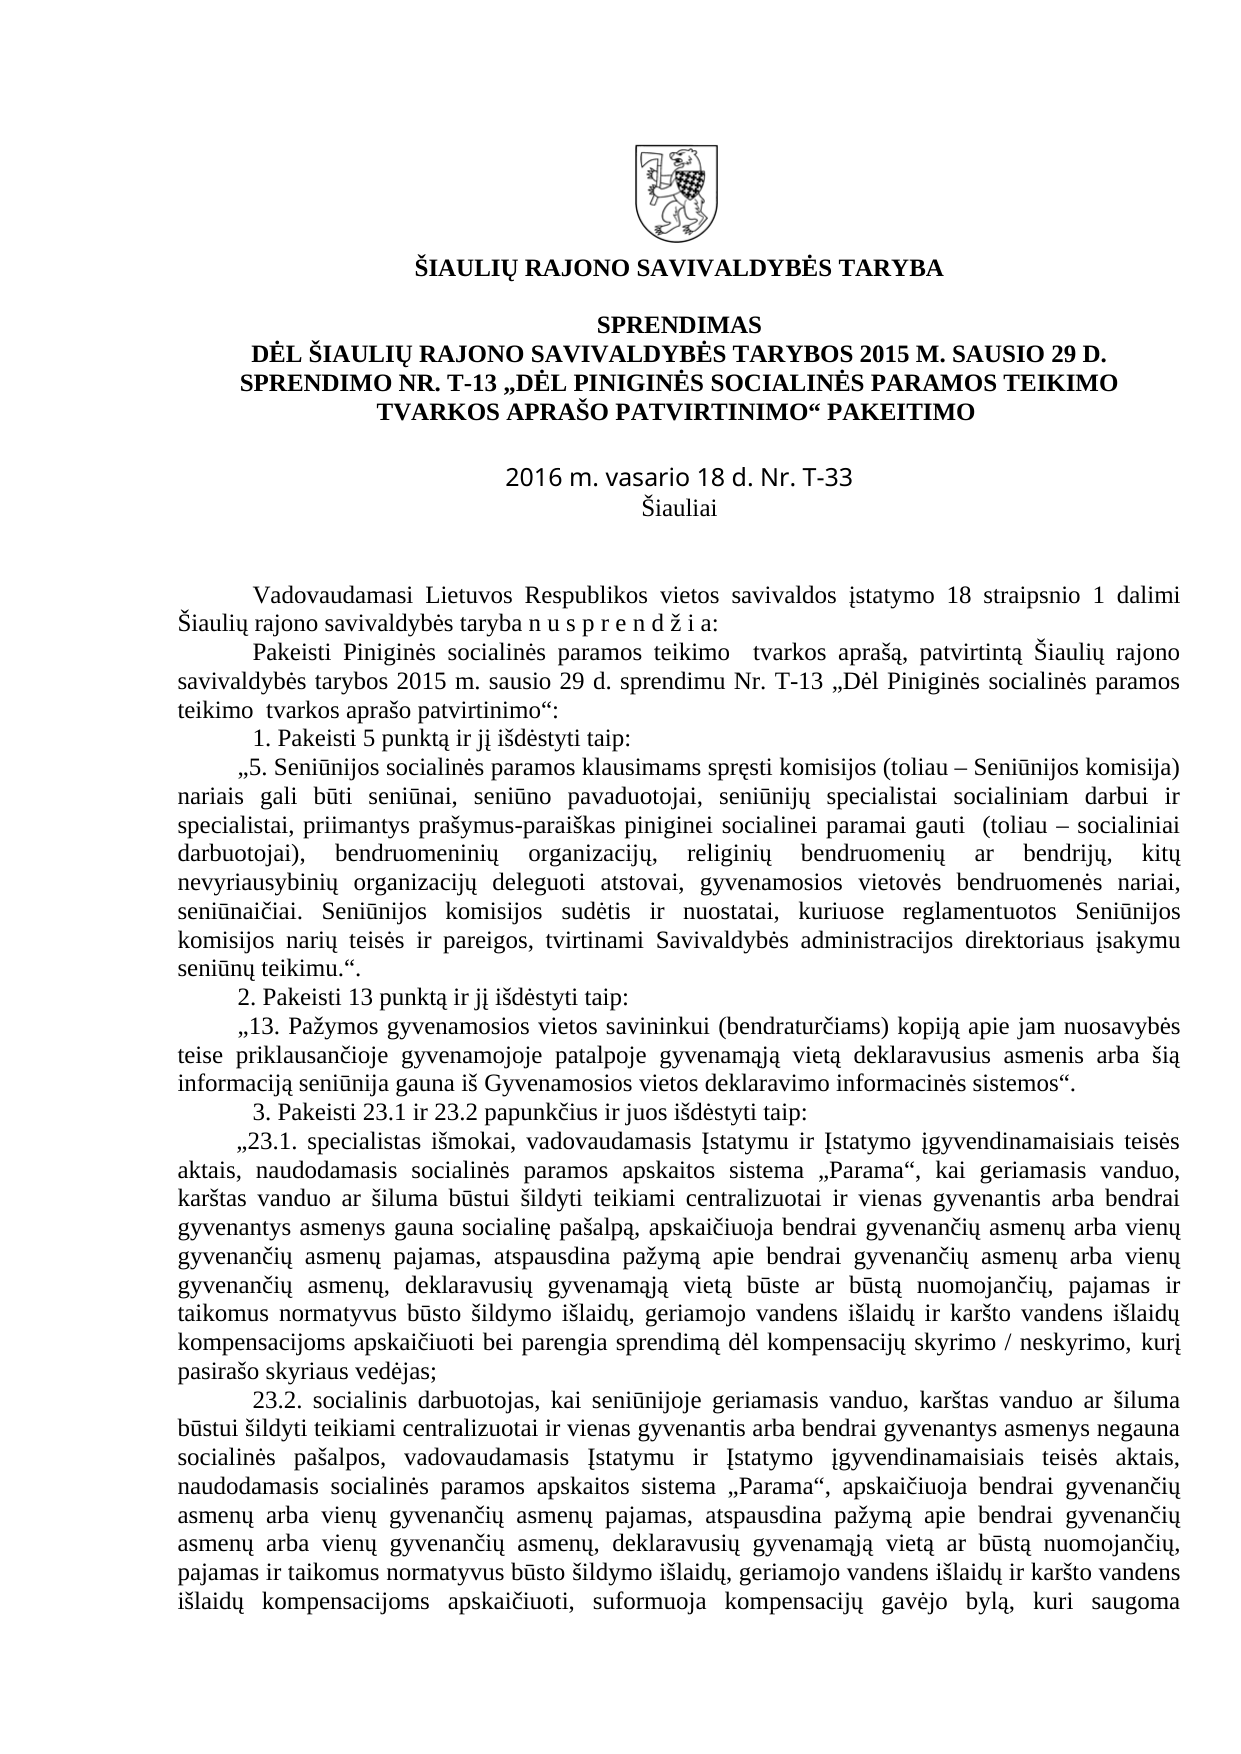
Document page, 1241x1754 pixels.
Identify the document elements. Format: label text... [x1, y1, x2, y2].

text Pakeisti Piniginės socialinės paramos teikimo tvarkos aprašą, patvirtintą Šiaulių rajono savivaldybės tarybos 2015 m. sausio 29 d. sprendimu Nr. T-13 „Dėl Piniginės socialinės paramos teikimo tvarkos aprašo patvirtinimo“: [177, 637, 1181, 723]
text „5. Seniūnijos socialinės paramos klausimams spręsti komisijos (toliau – Seniūnijos komisija) nariais gali būti seniūnai, seniūno pavaduotojai, seniūnijų specialistai socialiniam darbui ir specialistai, priimantys prašymus-paraiškas piniginei socialinei paramai gauti (toliau – socialiniai darbuotojai), bendruomeninių organizacijų, religinių bendruomenių ar bendrijų, kitų nevyriausybinių organizacijų deleguoti atstovai, gyvenamosios vietovės bendruomenės nariai, seniūnaičiai. Seniūnijos komisijos sudėtis ir nuostatai, kuriuose reglamentuotos Seniūnijos komisijos narių teisės ir pareigos, tvirtinami Savivaldybės administracijos direktoriaus įsakymu seniūnų teikimu.“. [177, 752, 1181, 982]
text 3. Pakeisti 23.1 ir 23.2 papunkčius ir juos išdėstyti taip: [177, 1097, 1181, 1126]
text „13. Pažymos gyvenamosios vietos savininkui (bendraturčiams) kopiją apie jam nuosavybės teise priklausančioje gyvenamojoje patalpoje gyvenamąją vietą deklaravusius asmenis arba šią informaciją seniūnija gauna iš Gyvenamosios vietos deklaravimo informacinės sistemos“. [177, 1011, 1181, 1097]
text Šiauliai [177, 493, 1181, 522]
text 2016 m. vasario 18 d. Nr. T-33 [177, 459, 1181, 493]
text sprendimas [177, 310, 1181, 339]
text 2. Pakeisti 13 punktą ir jį išdėstyti taip: [177, 982, 1181, 1011]
text 1. Pakeisti 5 punktą ir jį išdėstyti taip: [177, 723, 1181, 752]
text „23.1. specialistas išmokai, vadovaudamasis Įstatymu ir Įstatymo įgyvendinamaisiais teisės aktais, naudodamasis socialinės paramos apskaitos sistema „Parama“, kai geriamasis vanduo, karštas vanduo ar šiluma būstui šildyti teikiami centralizuotai ir vienas gyvenantis arba bendrai gyvenantys asmenys gauna socialinę pašalpą, apskaičiuoja bendrai gyvenančių asmenų arba vienų gyvenančių asmenų pajamas, atspausdina pažymą apie bendrai gyvenančių asmenų arba vienų gyvenančių asmenų, deklaravusių gyvenamąją vietą būste ar būstą nuomojančių, pajamas ir taikomus normatyvus būsto šildymo išlaidų, geriamojo vandens išlaidų ir karšto vandens išlaidų kompensacijoms apskaičiuoti bei parengia sprendimą dėl kompensacijų skyrimo / neskyrimo, kurį pasirašo skyriaus vedėjas; [177, 1126, 1181, 1385]
text 23.2. socialinis darbuotojas, kai seniūnijoje geriamasis vanduo, karštas vanduo ar šiluma būstui šildyti teikiami centralizuotai ir vienas gyvenantis arba bendrai gyvenantys asmenys negauna socialinės pašalpos, vadovaudamasis Įstatymu ir Įstatymo įgyvendinamaisiais teisės aktais, naudodamasis socialinės paramos apskaitos sistema „Parama“, apskaičiuoja bendrai gyvenančių asmenų arba vienų gyvenančių asmenų pajamas, atspausdina pažymą apie bendrai gyvenančių asmenų arba vienų gyvenančių asmenų, deklaravusių gyvenamąją vietą ar būstą nuomojančių, pajamas ir taikomus normatyvus būsto šildymo išlaidų, geriamojo vandens išlaidų ir karšto vandens išlaidų kompensacijoms apskaičiuoti, suformuoja kompensacijų gavėjo bylą, kuri saugoma [177, 1385, 1181, 1615]
text ŠIAULIŲ RAJONO SAVIVALDYBĖS TARYBA [177, 253, 1181, 282]
text Vadovaudamasi Lietuvos Respublikos vietos savivaldos įstatymo 18 straipsnio 1 dalimi Šiaulių rajono savivaldybės taryba n u s p r e n d ž i a: [177, 580, 1181, 637]
text DĖL ŠIAULIŲ RAJONO SAVIVALDYBĖS TARYBOS 2015 M. SAUSIO 29 D. SPRENDIMO NR. T-13 „DĖL PINIGINĖS SOCIALINĖS PARAMOS TEIKIMO TVARKOS APRAŠO PATVIRTINIMO“ PAKEITIMO [177, 339, 1181, 425]
